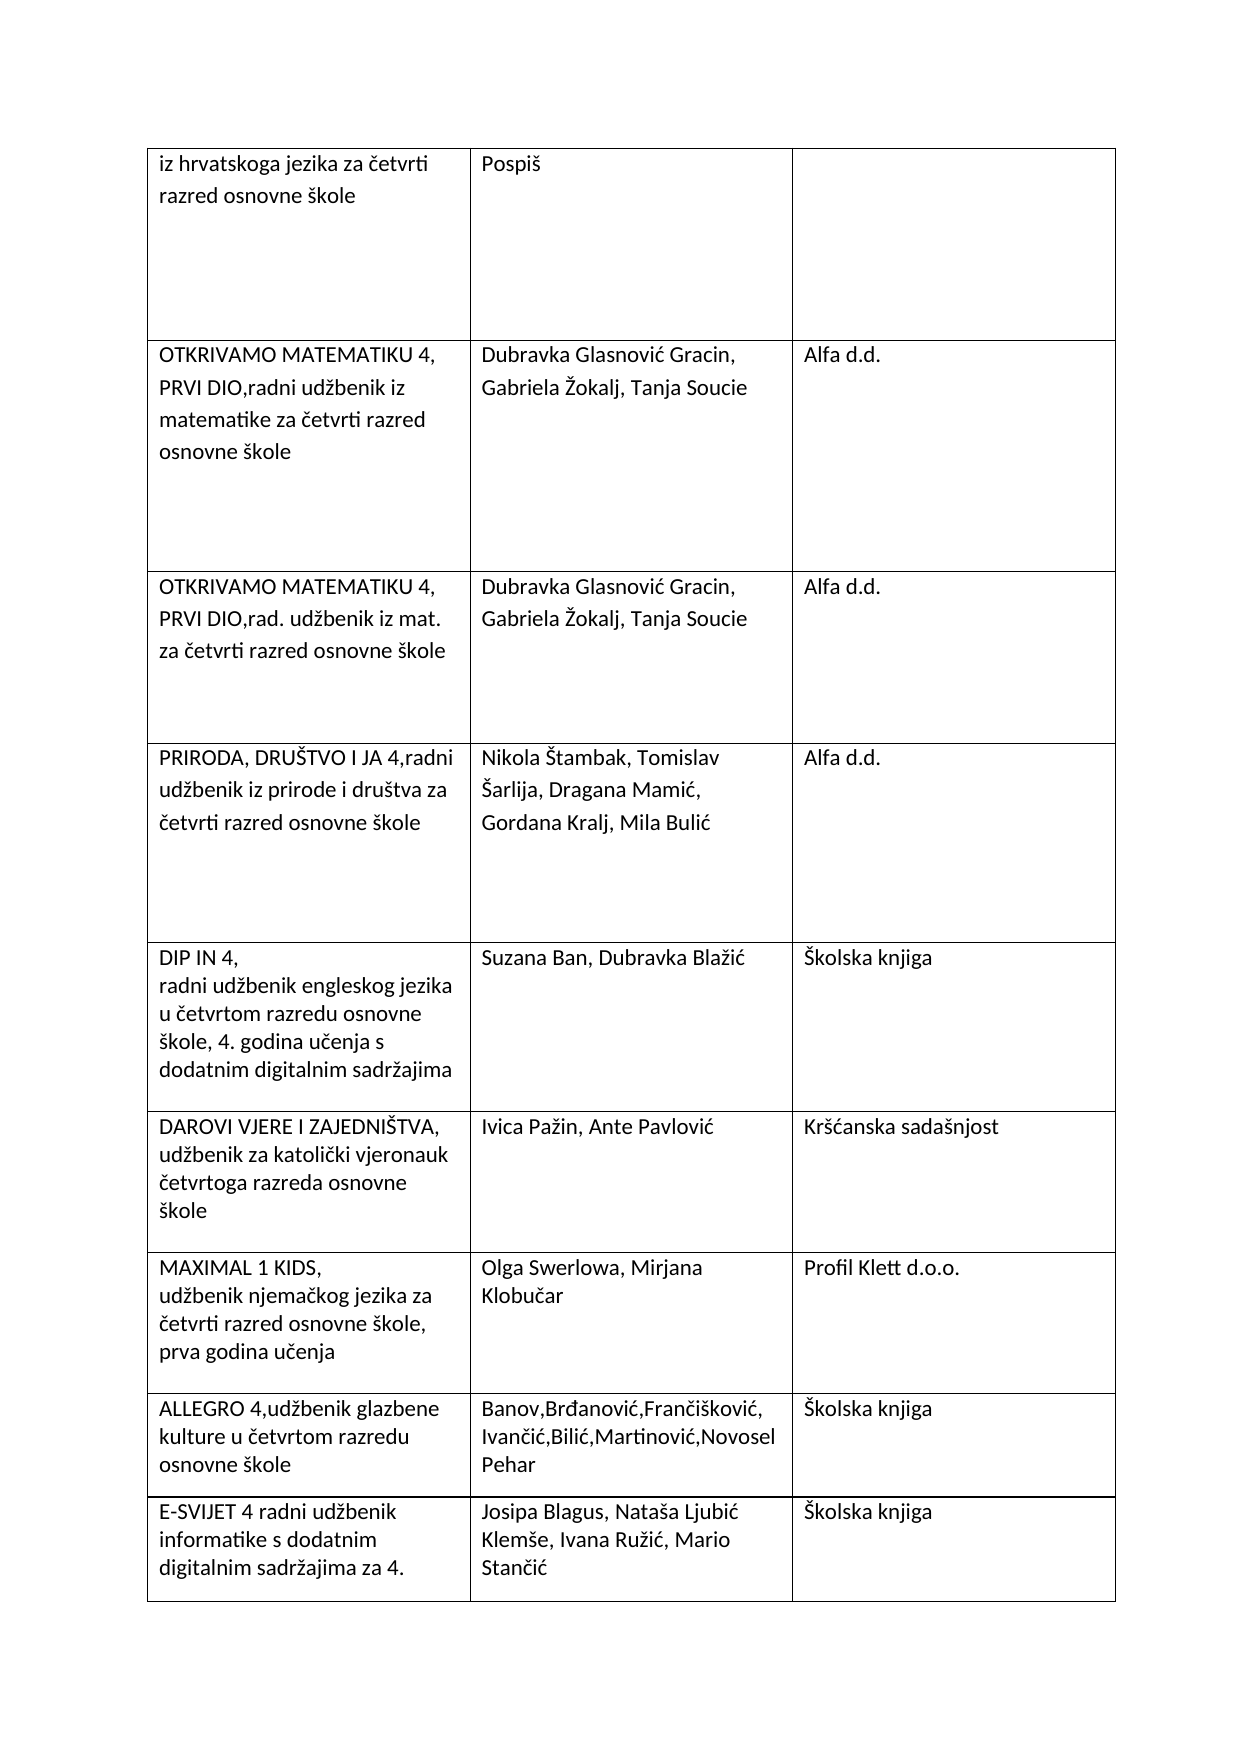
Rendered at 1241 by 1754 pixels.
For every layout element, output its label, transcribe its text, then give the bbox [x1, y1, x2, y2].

table_cell DAROVI VJERE I ZAJEDNIŠTVA, udžbenik za katolički vjeronauk četvrtoga razreda osnovne škole [148, 1112, 470, 1252]
table_cell PRIRODA, DRUŠTVO I JA 4,radni udžbenik iz prirode i društva za četvrti razred osnovne škole [148, 744, 470, 942]
table_cell Suzana Ban, Dubravka Blažić [471, 943, 792, 1111]
table_cell Pospiš [471, 149, 792, 339]
table_cell Josipa Blagus, Nataša Ljubić Klemše, Ivana Ružić, Mario Stančić [471, 1498, 792, 1601]
table_cell Dubravka Glasnović Gracin, Gabriela Žokalj, Tanja Soucie [471, 341, 792, 571]
table_cell Školska knjiga [793, 1498, 1115, 1601]
table_cell Alfa d.d. [793, 572, 1115, 742]
table_cell Alfa d.d. [793, 744, 1115, 942]
table_cell MAXIMAL 1 KIDS, udžbenik njemačkog jezika za četvrti razred osnovne škole, prva godina učenja [148, 1253, 470, 1393]
table_cell ALLEGRO 4,udžbenik glazbene kulture u četvrtom razredu osnovne škole [148, 1394, 470, 1496]
table_cell iz hrvatskoga jezika za četvrti razred osnovne škole [148, 149, 470, 339]
table_cell Alfa d.d. [793, 341, 1115, 571]
table_cell Školska knjiga [793, 943, 1115, 1111]
table_cell OTKRIVAMO MATEMATIKU 4, PRVI DIO,radni udžbenik iz matematike za četvrti razred osnovne škole [148, 341, 470, 571]
table_cell E-SVIJET 4 radni udžbenik informatike s dodatnim digitalnim sadržajima za 4. [148, 1498, 470, 1601]
table_cell DIP IN 4, radni udžbenik engleskog jezika u četvrtom razredu osnovne škole, 4. godina učenja s dodatnim digitalnim sadržajima [148, 943, 470, 1111]
table_cell Profil Klett d.o.o. [793, 1253, 1115, 1393]
table_cell OTKRIVAMO MATEMATIKU 4, PRVI DIO,rad. udžbenik iz mat. za četvrti razred osnovne škole [148, 572, 470, 742]
table_cell Nikola Štambak, Tomislav Šarlija, Dragana Mamić, Gordana Kralj, Mila Bulić [471, 744, 792, 942]
table_cell Dubravka Glasnović Gracin, Gabriela Žokalj, Tanja Soucie [471, 572, 792, 742]
table_cell Školska knjiga [793, 1394, 1115, 1496]
table_cell Banov,Brđanović,Frančišković, Ivančić,Bilić,Martinović,Novosel Pehar [471, 1394, 792, 1496]
table_cell Olga Swerlowa, Mirjana Klobučar [471, 1253, 792, 1393]
table_cell Ivica Pažin, Ante Pavlović [471, 1112, 792, 1252]
table_cell [793, 149, 1115, 339]
table_cell Kršćanska sadašnjost [793, 1112, 1115, 1252]
